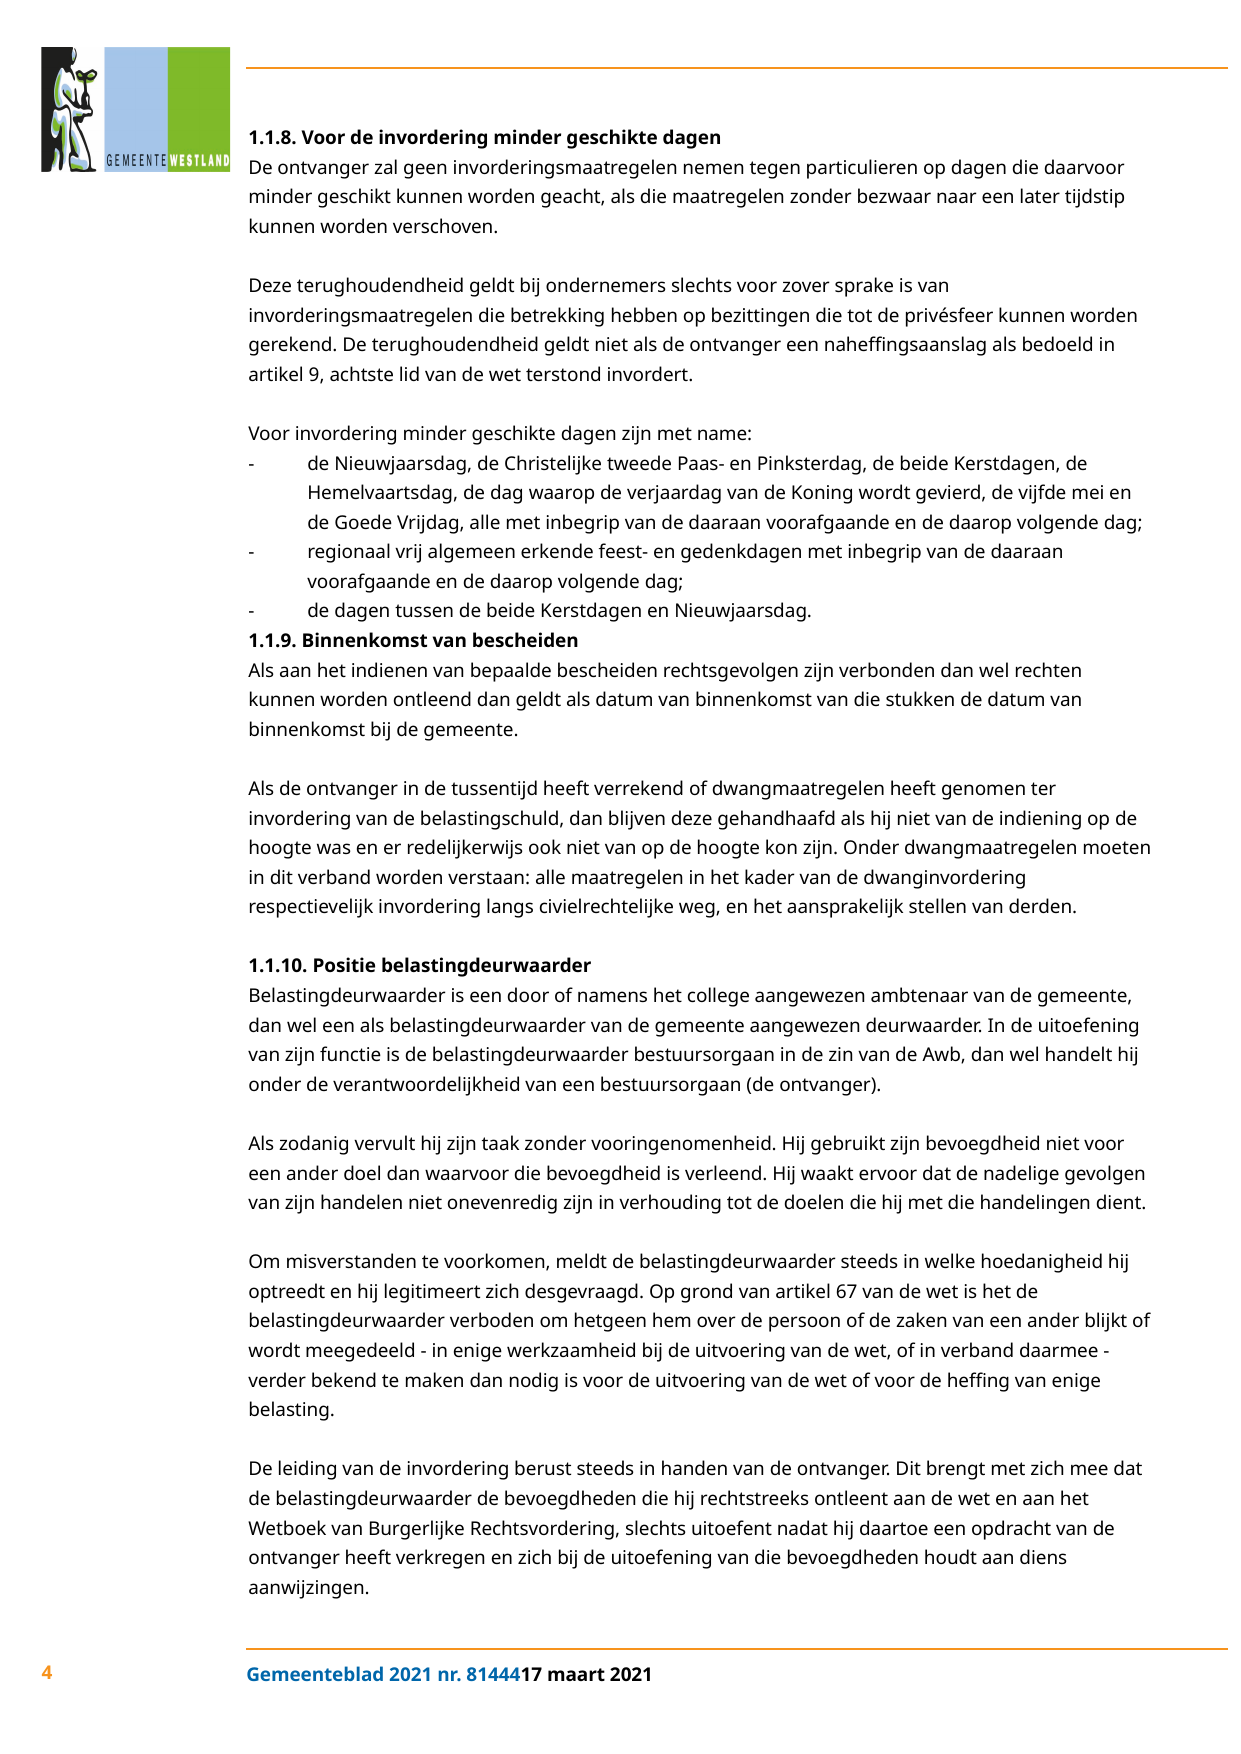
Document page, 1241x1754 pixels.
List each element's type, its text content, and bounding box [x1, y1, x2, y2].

text De leiding van de invordering berust steeds in handen van de ontvanger. Dit brengt met zich mee dat de belastingdeurwaarder de bevoegdheden die hij rechtstreeks ontleent aan de wet en aan het Wetboek van Burgerlijke Rechtsvordering, slechts uitoefent nadat hij daartoe een opdracht van de ontvanger heeft verkregen en zich bij de uitoefening van die bevoegdheden houdt aan diens aanwijzingen. [248, 1456, 1152, 1600]
text Als de ontvanger in de tussentijd heeft verrekend of dwangmaatregelen heeft genomen ter invordering van de belastingschuld, dan blijven deze gehandhaafd als hij niet van de indiening op de hoogte was en er redelijkerwijs ook niet van op de hoogte kon zijn. Onder dwangmaatregelen moeten in dit verband worden verstaan: alle maatregelen in het kader van de dwanginvordering respectievelijk invordering langs civielrechtelijke weg, en het aansprakelijk stellen van derden. [248, 775, 1152, 919]
text 1.1.10. Positie belastingdeurwaarder [248, 953, 1152, 978]
text Om misverstanden te voorkomen, meldt de belastingdeurwaarder steeds in welke hoedanigheid hij optreedt en hij legitimeert zich desgevraagd. Op grond van artikel 67 van de wet is het de belastingdeurwaarder verboden om hetgeen hem over de persoon of de zaken van een ander blijkt of wordt meegedeeld - in enige werkzaamheid bij de uitvoering van de wet, of in verband daarmee - verder bekend te maken dan nodig is voor de uitvoering van de wet of voor de heffing van enige belasting. [248, 1248, 1152, 1422]
text Belastingdeurwaarder is een door of namens het college aangewezen ambtenaar van de gemeente, dan wel een als belastingdeurwaarder van de gemeente aangewezen deurwaarder. In de uitoefening van zijn functie is de belastingdeurwaarder bestuursorgaan in de zin van de Awb, dan wel handelt hij onder de verantwoordelijkheid van een bestuursorgaan (de ontvanger). [248, 982, 1152, 1097]
text Als zodanig vervult hij zijn taak zonder vooringenomenheid. Hij gebruikt zijn bevoegdheid niet voor een ander doel dan waarvoor die bevoegdheid is verleend. Hij waakt ervoor dat de nadelige gevolgen van zijn handelen niet onevenredig zijn in verhouding tot de doelen die hij met die handelingen dient. [248, 1130, 1152, 1215]
text Voor invordering minder geschikte dagen zijn met name: [248, 420, 1152, 446]
list de Nieuwjaarsdag, de Christelijke tweede Paas- en Pinksterdag, de beide Kerstdagen, de Hemelvaartsdag, de dag waarop de verjaardag van de Koning wordt gevierd, de vijfde mei en de Goede Vrijdag, alle met inbegrip van de daaraan voorafgaande en de daarop volgende dag; [248, 450, 1152, 535]
list de dagen tussen de beide Kerstdagen en Nieuwjaarsdag. [248, 598, 1152, 623]
text Deze terughoudendheid geldt bij ondernemers slechts voor zover sprake is van invorderingsmaatregelen die betrekking hebben op bezittingen die tot de privésfeer kunnen worden gerekend. De terughoudendheid geldt niet als de ontvanger een naheffingsaanslag als bedoeld in artikel 9, achtste lid van de wet terstond invordert. [248, 272, 1152, 387]
list regionaal vrij algemeen erkende feest- en gedenkdagen met inbegrip van de daaraan voorafgaande en de daarop volgende dag; [248, 538, 1152, 594]
text Als aan het indienen van bepaalde bescheiden rechtsgevolgen zijn verbonden dan wel rechten kunnen worden ontleend dan geldt als datum van binnenkomst van die stukken de datum van binnenkomst bij de gemeente. [248, 657, 1152, 742]
text 1.1.9. Binnenkomst van bescheiden [248, 627, 1152, 653]
picture [41, 47, 231, 172]
text 1.1.8. Voor de invordering minder geschikte dagen [248, 124, 1152, 150]
text De ontvanger zal geen invorderingsmaatregelen nemen tegen particulieren op dagen die daarvoor minder geschikt kunnen worden geacht, als die maatregelen zonder bezwaar naar een later tijdstip kunnen worden verschoven. [248, 154, 1152, 239]
